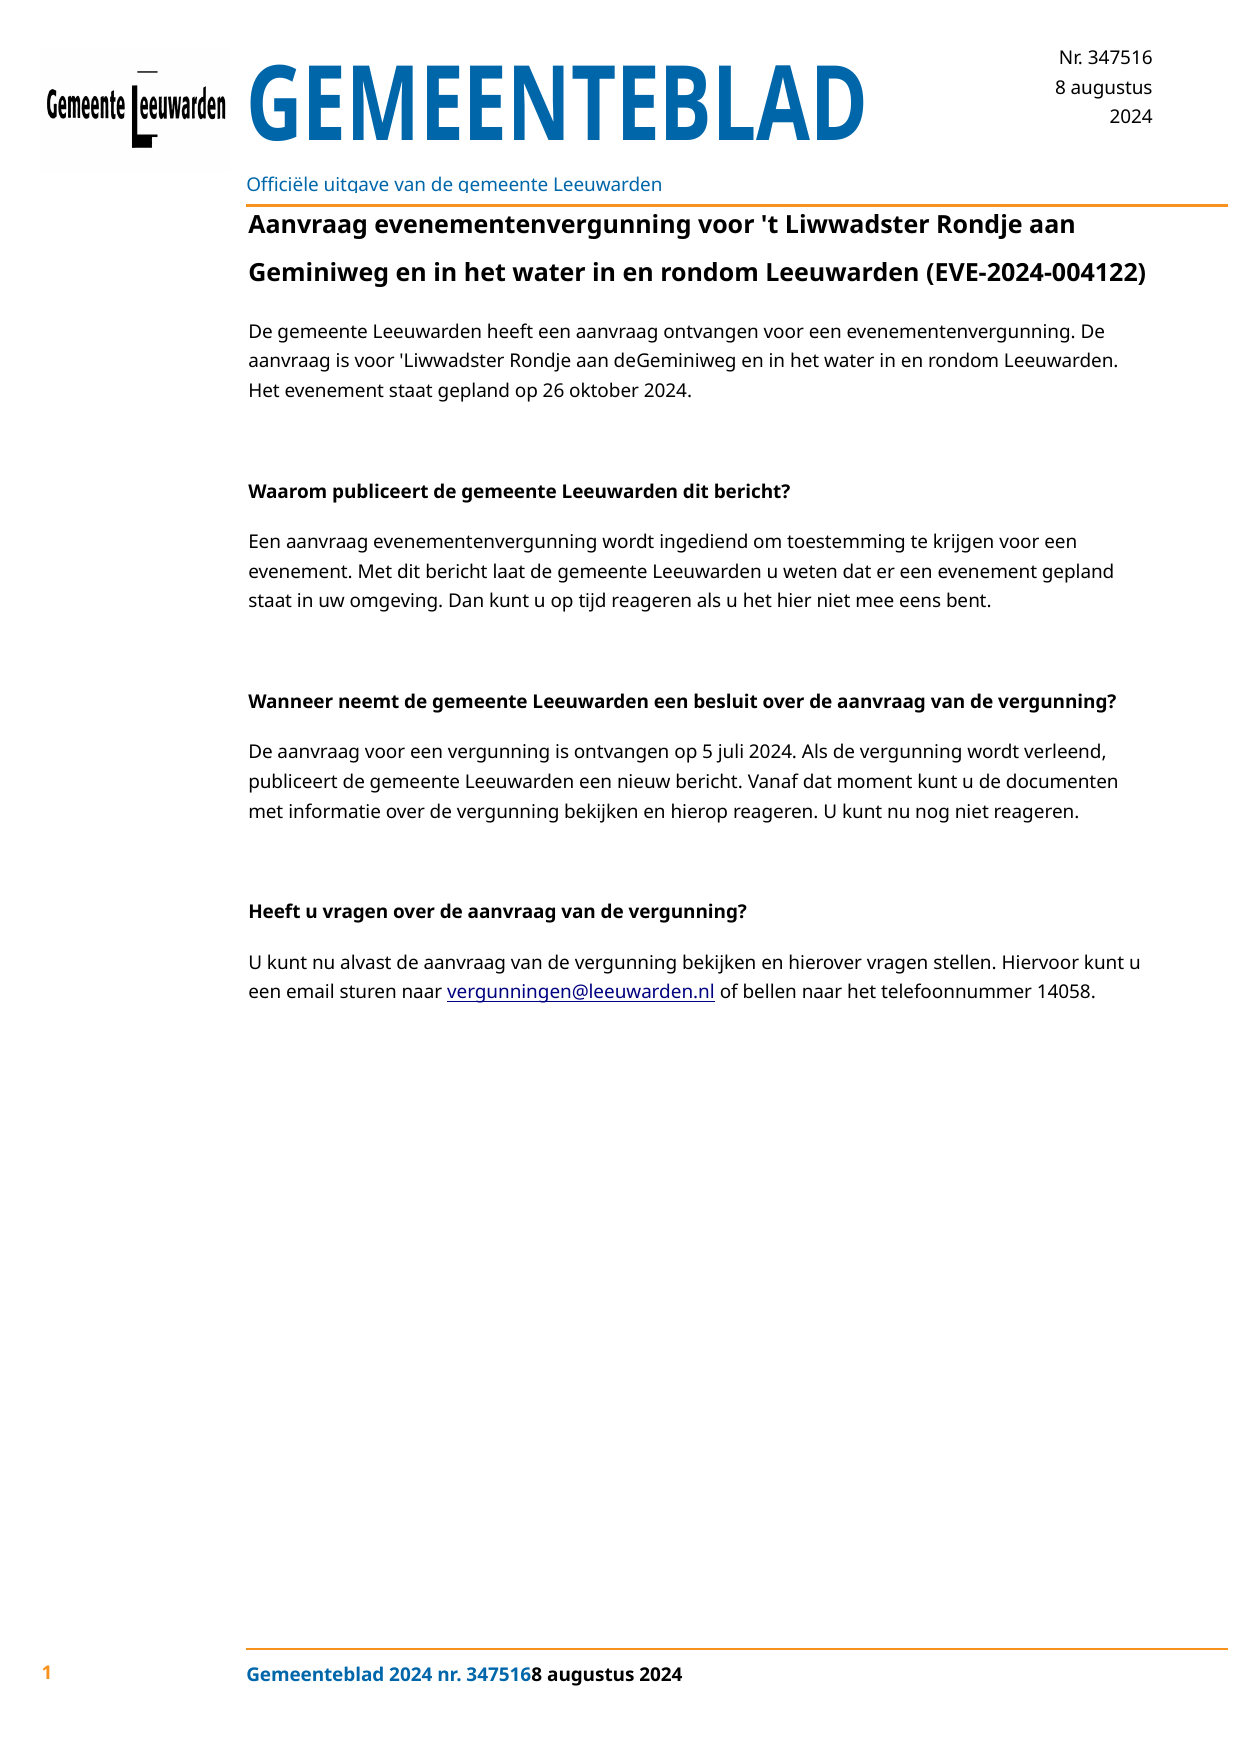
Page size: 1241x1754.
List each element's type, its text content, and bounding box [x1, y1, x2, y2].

text De aanvraag voor een vergunning is ontvangen op 5 juli 2024. Als de vergunning wordt verleend, publiceert de gemeente Leeuwarden een nieuw bericht. Vanaf dat moment kunt u de documenten met informatie over de vergunning bekijken en hierop reageren. U kunt nu nog niet reageren. [248, 739, 1152, 824]
picture [41, 47, 231, 172]
text Heeft u vragen over de aanvraag van de vergunning? [248, 899, 1152, 924]
text Aanvraag evenementenvergunning voor 't Liwwadster Rondje aan Geminiweg en in het water in en rondom Leeuwarden (EVE-2024-004122) [248, 207, 1152, 288]
text Een aanvraag evenementenvergunning wordt ingediend om toestemming te krijgen voor een evenement. Met dit bericht laat de gemeente Leeuwarden u weten dat er een evenement gepland staat in uw omgeving. Dan kunt u op tijd reageren als u het hier niet mee eens bent. [248, 528, 1152, 613]
text Wanneer neemt de gemeente Leeuwarden een besluit over de aanvraag van de vergunning? [248, 688, 1152, 714]
text Waarom publiceert de gemeente Leeuwarden dit bericht? [248, 478, 1152, 504]
text De gemeente Leeuwarden heeft een aanvraag ontvangen voor een evenementenvergunning. De aanvraag is voor 'Liwwadster Rondje aan deGeminiweg en in het water in en rondom Leeuwarden. Het evenement staat gepland op 26 oktober 2024. [248, 318, 1152, 403]
text U kunt nu alvast de aanvraag van de vergunning bekijken en hierover vragen stellen. Hiervoor kunt u een email sturen naar vergunningen@leeuwarden.nl of bellen naar het telefoonnummer 14058. [248, 949, 1152, 1004]
